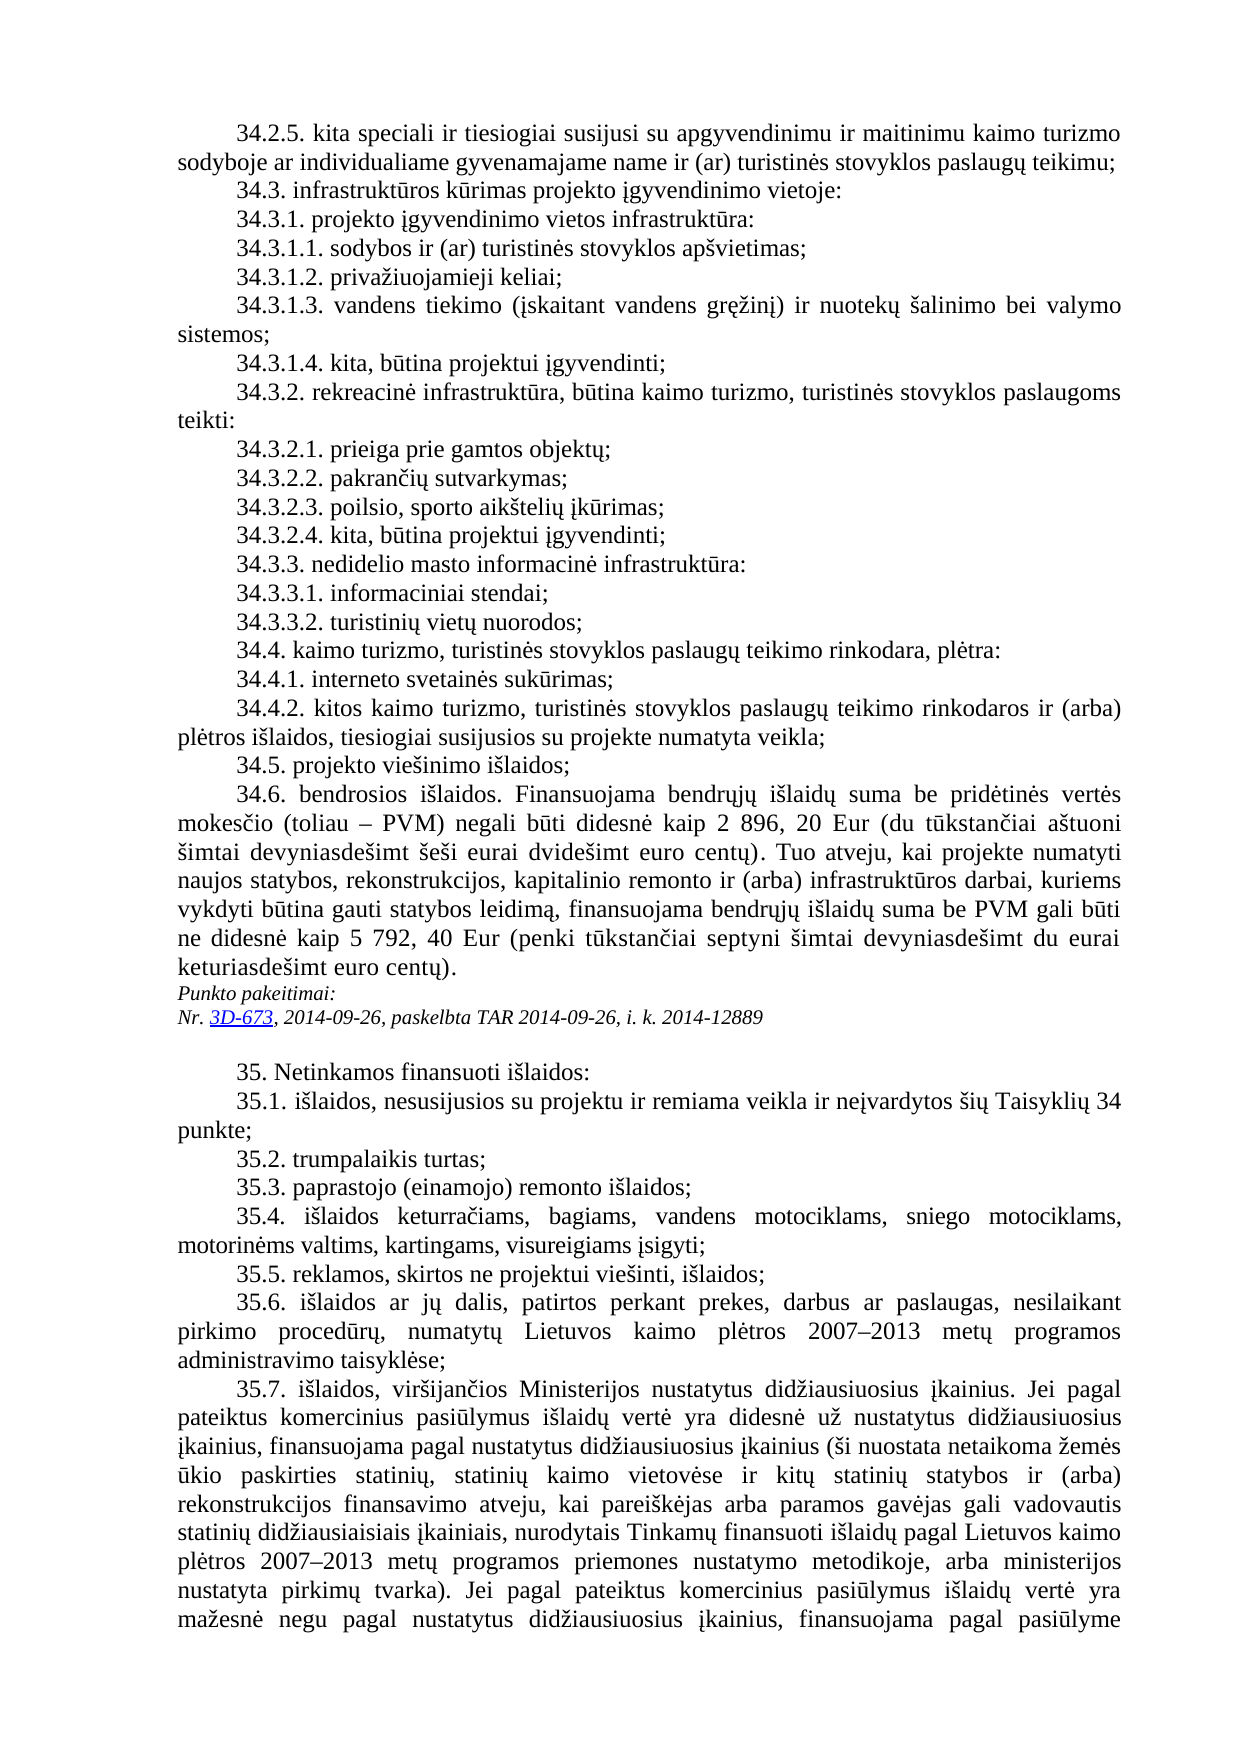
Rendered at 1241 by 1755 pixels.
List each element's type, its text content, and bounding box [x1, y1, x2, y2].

text 34.3.2.1. prieiga prie gamtos objektų; [177, 434, 1122, 463]
text 34.3.1.2. privažiuojamieji keliai; [177, 262, 1122, 291]
text 34.6. bendrosios išlaidos. Finansuojama bendrųjų išlaidų suma be pridėtinės vertės mokesčio (toliau – PVM) negali būti didesnė kaip 2 896, 20 Eur (du tūkstančiai aštuoni šimtai devyniasdešimt šeši eurai dvidešimt euro centų). Tuo atveju, kai projekte numatyti naujos statybos, rekonstrukcijos, kapitalinio remonto ir (arba) infrastruktūros darbai, kuriems vykdyti būtina gauti statybos leidimą, finansuojama bendrųjų išlaidų suma be PVM gali būti ne didesnė kaip 5 792, 40 Eur (penki tūkstančiai septyni šimtai devyniasdešimt du eurai keturiasdešimt euro centų). [177, 779, 1122, 981]
text 35.4. išlaidos keturračiams, bagiams, vandens motociklams, sniego motociklams, motorinėms valtims, kartingams, visureigiams įsigyti; [177, 1201, 1122, 1259]
text 34.4. kaimo turizmo, turistinės stovyklos paslaugų teikimo rinkodara, plėtra: [177, 636, 1122, 664]
text 35. Netinkamos finansuoti išlaidos: [177, 1057, 1122, 1086]
text 35.1. išlaidos, nesusijusios su projektu ir remiama veikla ir neįvardytos šių Taisyklių 34 punkte; [177, 1086, 1122, 1144]
text 34.3.1.1. sodybos ir (ar) turistinės stovyklos apšvietimas; [177, 233, 1122, 262]
text 35.6. išlaidos ar jų dalis, patirtos perkant prekes, darbus ar paslaugas, nesilaikant pirkimo procedūrų, numatytų Lietuvos kaimo plėtros 2007–2013 metų programos administravimo taisyklėse; [177, 1287, 1122, 1374]
text Nr. 3D-673, 2014-09-26, paskelbta TAR 2014-09-26, i. k. 2014-12889 [177, 1005, 1122, 1029]
text 35.7. išlaidos, viršijančios Ministerijos nustatytus didžiausiuosius įkainius. Jei pagal pateiktus komercinius pasiūlymus išlaidų vertė yra didesnė už nustatytus didžiausiuosius įkainius, finansuojama pagal nustatytus didžiausiuosius įkainius (ši nuostata netaikoma žemės ūkio paskirties statinių, statinių kaimo vietovėse ir kitų statinių statybos ir (arba) rekonstrukcijos finansavimo atveju, kai pareiškėjas arba paramos gavėjas gali vadovautis statinių didžiausiaisiais įkainiais, nurodytais Tinkamų finansuoti išlaidų pagal Lietuvos kaimo plėtros 2007–2013 metų programos priemones nustatymo metodikoje, arba ministerijos nustatyta pirkimų tvarka). Jei pagal pateiktus komercinius pasiūlymus išlaidų vertė yra mažesnė negu pagal nustatytus didžiausiuosius įkainius, finansuojama pagal pasiūlyme [177, 1374, 1122, 1632]
text 34.3.2.2. pakrančių sutvarkymas; [177, 463, 1122, 492]
text 34.2.5. kita speciali ir tiesiogiai susijusi su apgyvendinimu ir maitinimu kaimo turizmo sodyboje ar individualiame gyvenamajame name ir (ar) turistinės stovyklos paslaugų teikimu; [177, 118, 1122, 176]
text 34.3.3.2. turistinių vietų nuorodos; [177, 607, 1122, 636]
text 35.5. reklamos, skirtos ne projektui viešinti, išlaidos; [177, 1259, 1122, 1287]
text 34.3.2.3. poilsio, sporto aikštelių įkūrimas; [177, 492, 1122, 521]
text 34.3.2.4. kita, būtina projektui įgyvendinti; [177, 521, 1122, 549]
text 34.4.1. interneto svetainės sukūrimas; [177, 664, 1122, 693]
text Punkto pakeitimai: [177, 981, 1122, 1005]
text 34.3.1.4. kita, būtina projektui įgyvendinti; [177, 348, 1122, 377]
text 34.4.2. kitos kaimo turizmo, turistinės stovyklos paslaugų teikimo rinkodaros ir (arba) plėtros išlaidos, tiesiogiai susijusios su projekte numatyta veikla; [177, 693, 1122, 751]
text 35.2. trumpalaikis turtas; [177, 1144, 1122, 1172]
text 34.5. projekto viešinimo išlaidos; [177, 751, 1122, 779]
text 34.3.3. nedidelio masto informacinė infrastruktūra: [177, 549, 1122, 578]
text 34.3. infrastruktūros kūrimas projekto įgyvendinimo vietoje: [177, 176, 1122, 204]
text 34.3.1. projekto įgyvendinimo vietos infrastruktūra: [177, 204, 1122, 233]
text 35.3. paprastojo (einamojo) remonto išlaidos; [177, 1172, 1122, 1201]
text 34.3.2. rekreacinė infrastruktūra, būtina kaimo turizmo, turistinės stovyklos paslaugoms teikti: [177, 377, 1122, 434]
text 34.3.1.3. vandens tiekimo (įskaitant vandens gręžinį) ir nuotekų šalinimo bei valymo sistemos; [177, 291, 1122, 348]
text 34.3.3.1. informaciniai stendai; [177, 578, 1122, 607]
